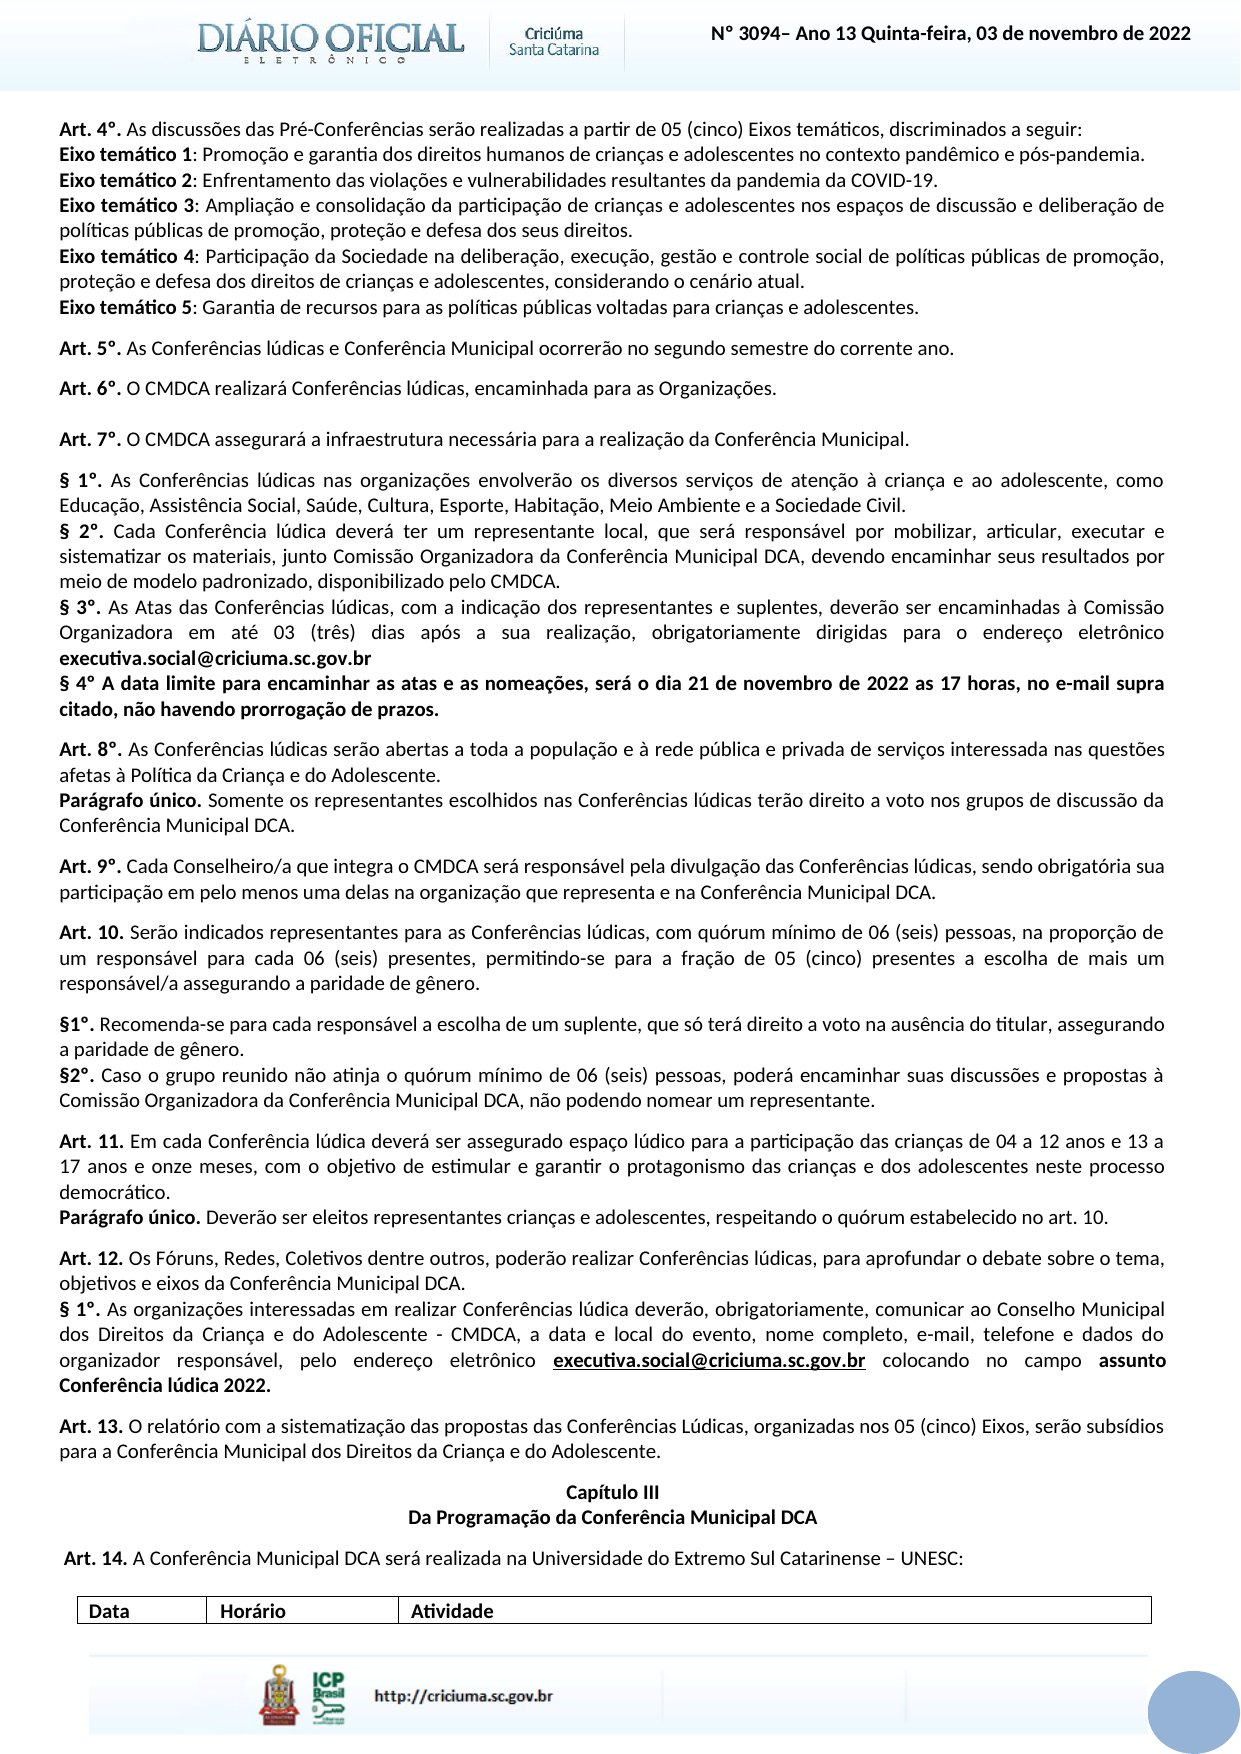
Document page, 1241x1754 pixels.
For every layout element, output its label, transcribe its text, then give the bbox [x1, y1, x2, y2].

text Eixo temático 1: Promoção e garantia dos direitos humanos de crianças e adolescentes no contexto pandêmico e pós-pandemia. [59, 141, 1167, 167]
text Eixo temático 2: Enfrentamento das violações e vulnerabilidades resultantes da pandemia da COVID-19. [59, 167, 1167, 192]
text Da Programação da Conferência Municipal DCA [59, 1504, 1167, 1530]
text § 4º A data limite para encaminhar as atas e as nomeações, será o dia 21 de novembro de 2022 as 17 horas, no e-mail supra citado, não havendo prorrogação de prazos. [59, 670, 1167, 721]
text §2º. Caso o grupo reunido não atinja o quórum mínimo de 06 (seis) pessoas, poderá encaminhar suas discussões e propostas à Comissão Organizadora da Conferência Municipal DCA, não podendo nomear um representante. [59, 1062, 1167, 1113]
text Art. 14. A Conferência Municipal DCA será realizada na Universidade do Extremo Sul Catarinense – UNESC: [59, 1545, 1167, 1571]
text Art. 6º. O CMDCA realizará Conferências lúdicas, encaminhada para as Organizações. [59, 375, 1167, 401]
table_header Atividade [399, 1597, 1151, 1623]
text Art. 7º. O CMDCA assegurará a infraestrutura necessária para a realização da Conferência Municipal. [59, 426, 1167, 452]
text Art. 13. O relatório com a sistematização das propostas das Conferências Lúdicas, organizadas nos 05 (cinco) Eixos, serão subsídios para a Conferência Municipal dos Direitos da Criança e do Adolescente. [59, 1413, 1167, 1464]
text Eixo temático 3: Ampliação e consolidação da participação de crianças e adolescentes nos espaços de discussão e deliberação de políticas públicas de promoção, proteção e defesa dos seus direitos. [59, 192, 1167, 243]
table_header Horário [207, 1597, 398, 1623]
text Art. 8º. As Conferências lúdicas serão abertas a toda a população e à rede pública e privada de serviços interessada nas questões afetas à Política da Criança e do Adolescente. [59, 736, 1167, 787]
text Art. 12. Os Fóruns, Redes, Coletivos dentre outros, poderão realizar Conferências lúdicas, para aprofundar o debate sobre o tema, objetivos e eixos da Conferência Municipal DCA. [59, 1245, 1167, 1296]
text Parágrafo único. Somente os representantes escolhidos nas Conferências lúdicas terão direito a voto nos grupos de discussão da Conferência Municipal DCA. [59, 787, 1167, 838]
text § 1º. As organizações interessadas em realizar Conferências lúdica deverão, obrigatoriamente, comunicar ao Conselho Municipal dos Direitos da Criança e do Adolescente - CMDCA, a data e local do evento, nome completo, e-mail, telefone e dados do organizador responsável, pelo endereço eletrônico executiva.social@criciuma.sc.gov.br colocando no campo assunto Conferência lúdica 2022. [59, 1296, 1167, 1398]
text Art. 4º. As discussões das Pré-Conferências serão realizadas a partir de 05 (cinco) Eixos temáticos, discriminados a seguir: [59, 116, 1167, 141]
text Parágrafo único. Deverão ser eleitos representantes crianças e adolescentes, respeitando o quórum estabelecido no art. 10. [59, 1204, 1167, 1230]
table_header Data [78, 1597, 206, 1623]
text § 1º. As Conferências lúdicas nas organizações envolverão os diversos serviços de atenção à criança e ao adolescente, como Educação, Assistência Social, Saúde, Cultura, Esporte, Habitação, Meio Ambiente e a Sociedade Civil. [59, 467, 1167, 518]
text Eixo temático 5: Garantia de recursos para as políticas públicas voltadas para crianças e adolescentes. [59, 294, 1167, 319]
text Eixo temático 4: Participação da Sociedade na deliberação, execução, gestão e controle social de políticas públicas de promoção, proteção e defesa dos direitos de crianças e adolescentes, considerando o cenário atual. [59, 243, 1167, 294]
text Art. 5º. As Conferências lúdicas e Conferência Municipal ocorrerão no segundo semestre do corrente ano. [59, 335, 1167, 360]
text § 2º. Cada Conferência lúdica deverá ter um representante local, que será responsável por mobilizar, articular, executar e sistematizar os materiais, junto Comissão Organizadora da Conferência Municipal DCA, devendo encaminhar seus resultados por meio de modelo padronizado, disponibilizado pelo CMDCA. [59, 518, 1167, 594]
text Art. 10. Serão indicados representantes para as Conferências lúdicas, com quórum mínimo de 06 (seis) pessoas, na proporção de um responsável para cada 06 (seis) presentes, permitindo-se para a fração de 05 (cinco) presentes a escolha de mais um responsável/a assegurando a paridade de gênero. [59, 919, 1167, 996]
text Art. 9º. Cada Conselheiro/a que integra o CMDCA será responsável pela divulgação das Conferências lúdicas, sendo obrigatória sua participação em pelo menos uma delas na organização que representa e na Conferência Municipal DCA. [59, 853, 1167, 904]
text §1º. Recomenda-se para cada responsável a escolha de um suplente, que só terá direito a voto na ausência do titular, assegurando a paridade de gênero. [59, 1011, 1167, 1062]
text § 3º. As Atas das Conferências lúdicas, com a indicação dos representantes e suplentes, deverão ser encaminhadas à Comissão Organizadora em até 03 (três) dias após a sua realização, obrigatoriamente dirigidas para o endereço eletrônico executiva.social@criciuma.sc.gov.br [59, 594, 1167, 670]
text Art. 11. Em cada Conferência lúdica deverá ser assegurado espaço lúdico para a participação das crianças de 04 a 12 anos e 13 a 17 anos e onze meses, com o objetivo de estimular e garantir o protagonismo das crianças e dos adolescentes neste processo democrático. [59, 1128, 1167, 1204]
text Capítulo III [59, 1479, 1167, 1504]
